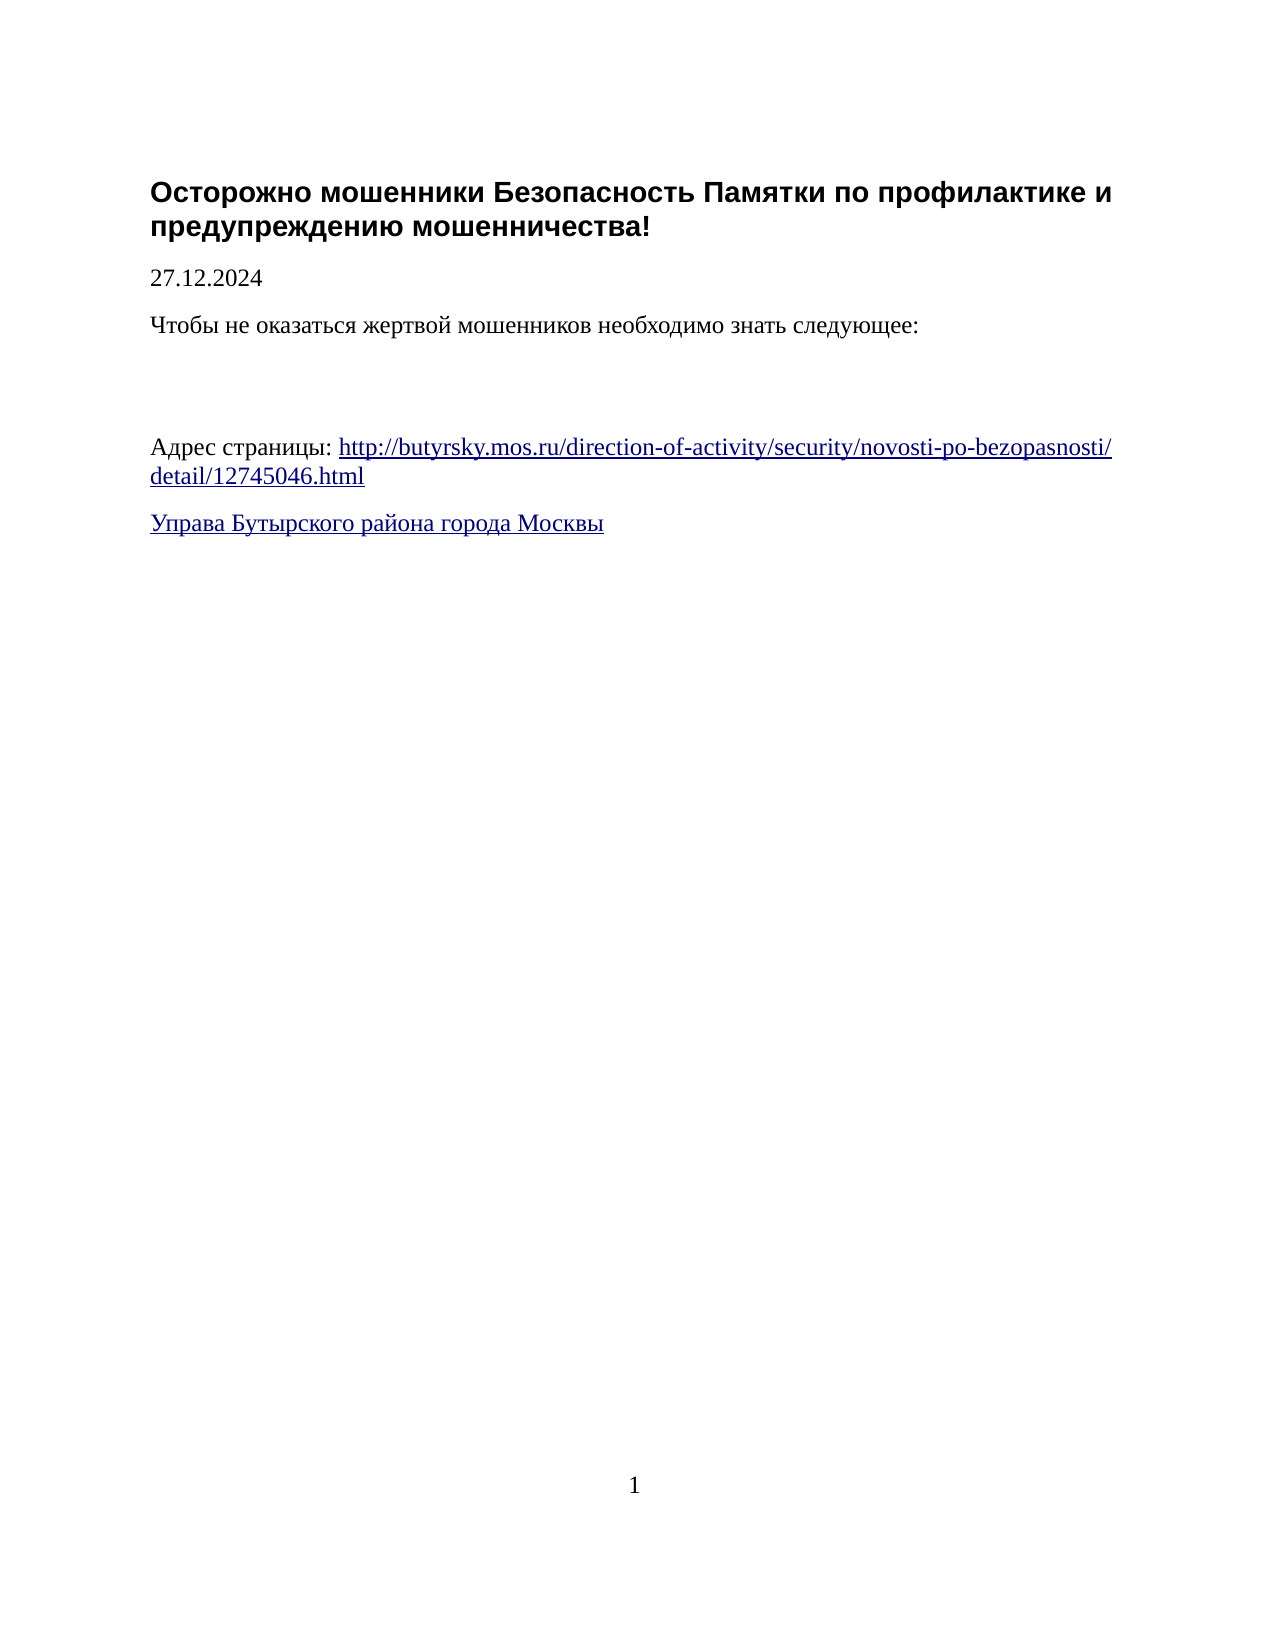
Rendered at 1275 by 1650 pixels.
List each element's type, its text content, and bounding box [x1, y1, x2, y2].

subtitle Осторожно мошенники Безопасность Памятки по профилактике и предупреждению мошенничества! [150, 175, 1125, 242]
text Адрес страницы: http://butyrsky.mos.ru/direction-of-activity/security/novosti-po-bezopasnosti/detail/12745046.html [150, 432, 1125, 490]
text 27.12.2024 [150, 263, 1125, 292]
text Чтобы не оказаться жертвой мошенников необходимо знать следующее: [150, 310, 1125, 339]
text Управа Бутырского района города Москвы [150, 508, 1125, 536]
